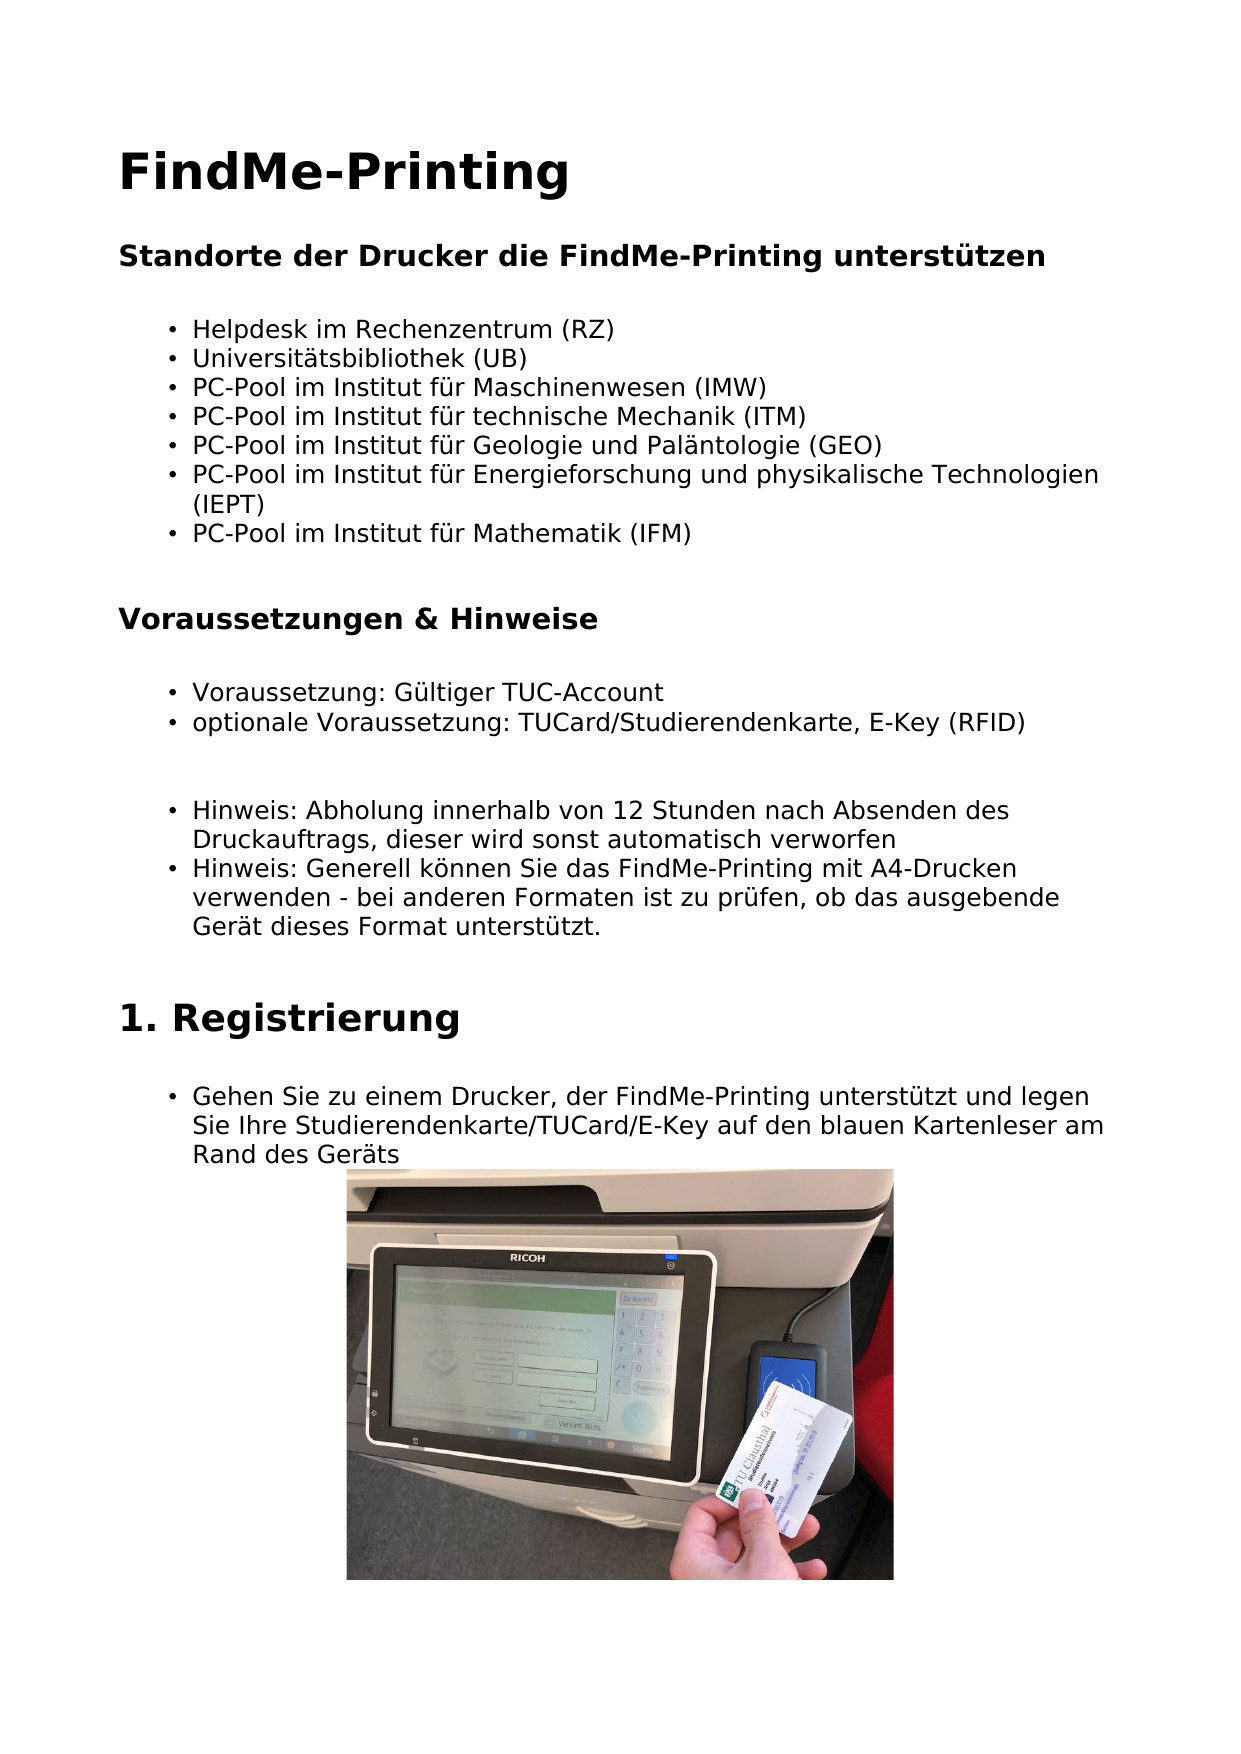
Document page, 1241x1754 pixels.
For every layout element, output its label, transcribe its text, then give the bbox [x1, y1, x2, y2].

list Universitätsbibliothek (UB) [177, 344, 1122, 373]
list optionale Voraussetzung: TUCard/Studierendenkarte, E-Key (RFID) [177, 708, 1122, 737]
list PC-Pool im Institut für Maschinenwesen (IMW) [177, 373, 1122, 402]
list PC-Pool im Institut für Energieforschung und physikalische Technologien (IEPT) [177, 461, 1122, 519]
list Gehen Sie zu einem Drucker, der FindMe-Printing unterstützt und legen Sie Ihre Studierendenkarte/TUCard/E-Key auf den blauen Kartenleser am Rand des Geräts [177, 1082, 1122, 1169]
subtitle Standorte der Drucker die FindMe-Printing unterstützen [118, 239, 1122, 273]
list Voraussetzung: Gültiger TUC-Account [177, 678, 1122, 708]
list PC-Pool im Institut für technische Mechanik (ITM) [177, 402, 1122, 431]
list Hinweis: Generell können Sie das FindMe-Printing mit A4-Drucken verwenden - bei anderen Formaten ist zu prüfen, ob das ausgebende Gerät dieses Format unterstützt. [177, 854, 1122, 942]
picture [346, 1169, 894, 1580]
subtitle FindMe-Printing [118, 143, 1122, 201]
subtitle 1. Registrierung [118, 996, 1122, 1040]
subtitle Voraussetzungen & Hinweise [118, 603, 1122, 637]
list PC-Pool im Institut für Mathematik (IFM) [177, 519, 1122, 548]
list Helpdesk im Rechenzentrum (RZ) [177, 315, 1122, 344]
list Hinweis: Abholung innerhalb von 12 Stunden nach Absenden des Druckauftrags, dieser wird sonst automatisch verworfen [177, 796, 1122, 854]
list PC-Pool im Institut für Geologie und Paläntologie (GEO) [177, 431, 1122, 461]
